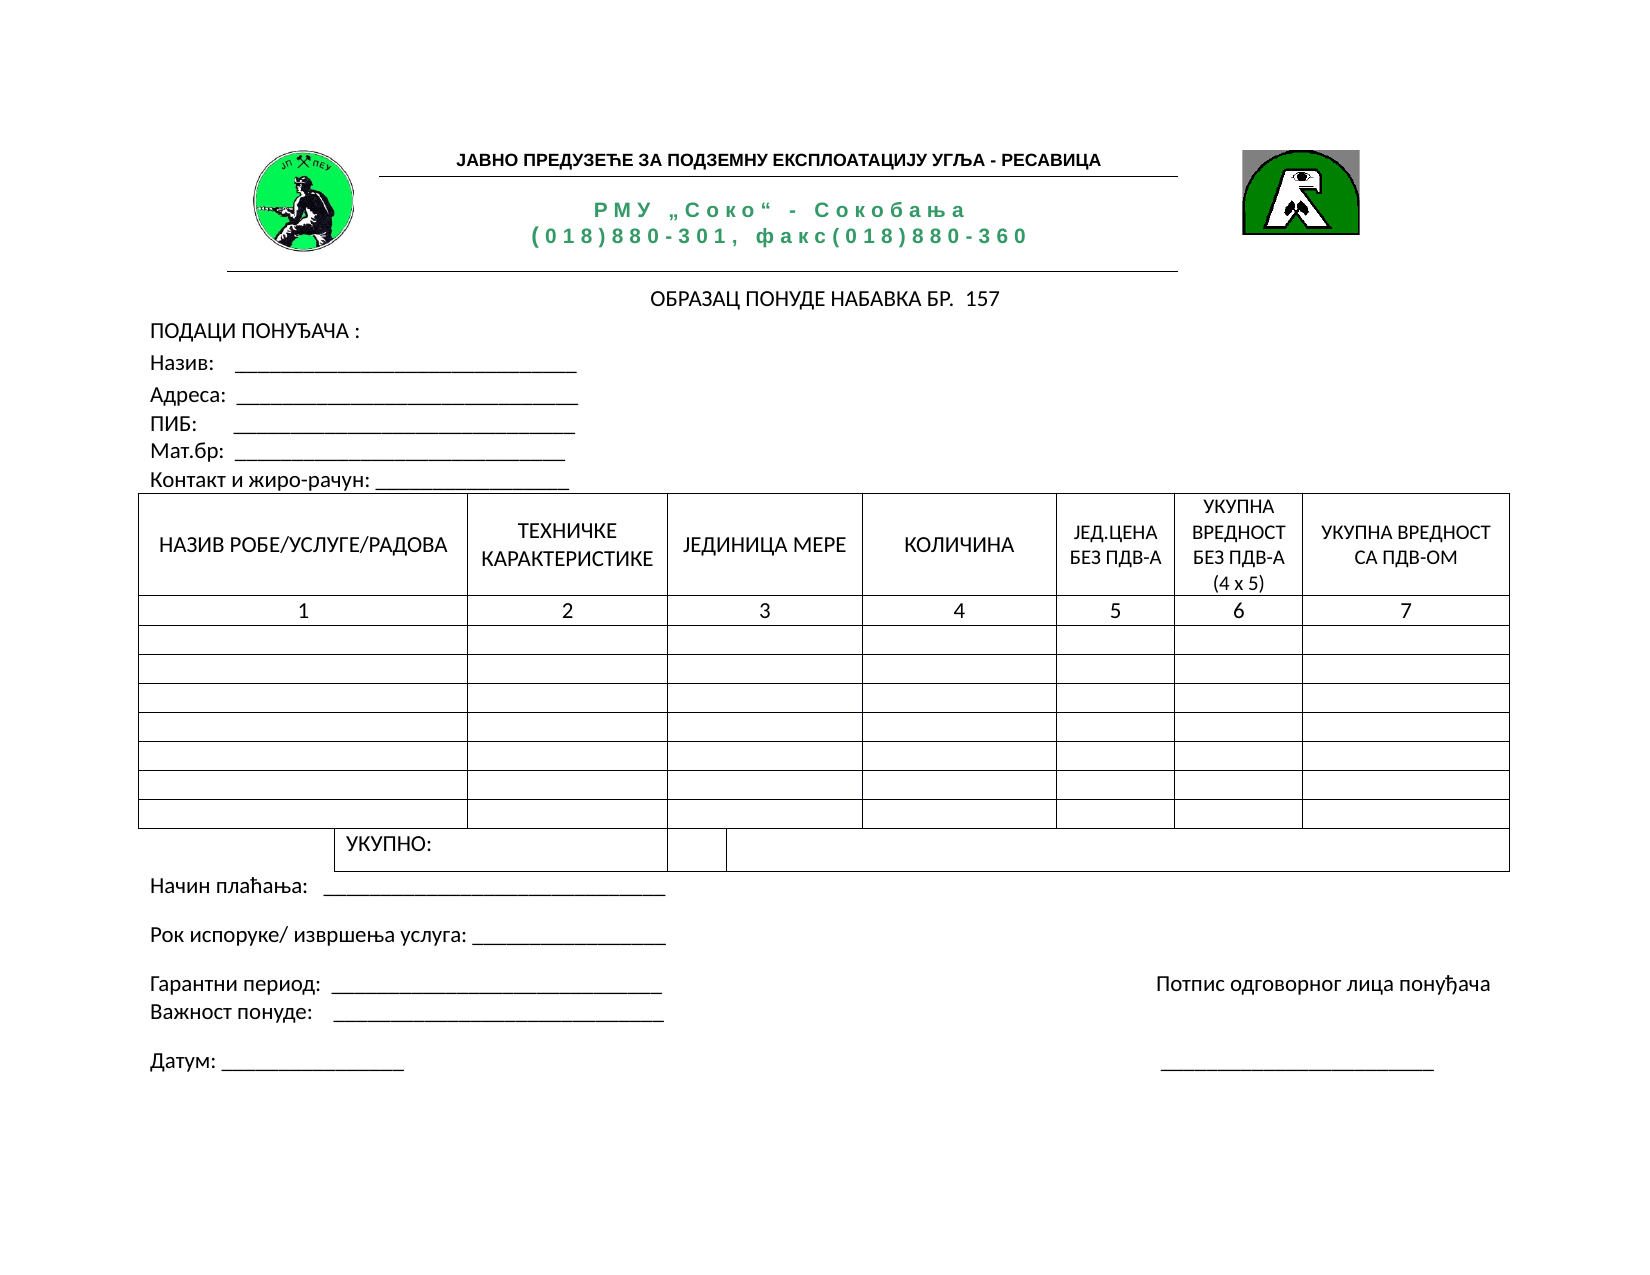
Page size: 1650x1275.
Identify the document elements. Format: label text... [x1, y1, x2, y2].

table_header ЈАВНО ПРЕДУЗЕЋЕ ЗА ПОДЗЕМНУ ЕКСПЛОАТАЦИЈУ УГЉА - РЕСАВИЦА [379, 150, 1178, 176]
text ОБРАЗАЦ ПОНУДЕ НАБАВКА БР. 157 [150, 284, 1500, 312]
table_header УКУПНА ВРЕДНОСТ СА ПДВ-ОМ [1303, 494, 1509, 595]
table_cell [1057, 655, 1174, 683]
text Назив: ______________________________ [150, 348, 1500, 376]
table_header ЈЕД.ЦЕНА БЕЗ ПДВ-А [1057, 494, 1174, 595]
table_cell [1175, 742, 1302, 770]
table_cell 3 [668, 596, 862, 624]
table_cell РМУ „Соко“ - Сокобања (018)880-301, факс(018)880-360 [379, 177, 1178, 271]
text Датум: ________________ ________________________ [150, 1046, 1500, 1074]
table_cell [468, 800, 667, 828]
table_cell [668, 626, 862, 653]
table_header [1178, 150, 1424, 271]
table_cell 4 [863, 596, 1056, 624]
table_cell [1057, 742, 1174, 770]
table_cell [468, 626, 667, 653]
text Гарантни период: _____________________________ Потпис одговорног лица понуђача Важност понуде: _____________________________ [150, 969, 1500, 1025]
table_cell [1057, 800, 1174, 828]
table_cell [863, 626, 1056, 653]
table_cell [468, 771, 667, 799]
table_cell [727, 829, 1509, 871]
table_cell [468, 713, 667, 741]
table_cell [863, 742, 1056, 770]
table_cell [668, 684, 862, 712]
table_cell 2 [468, 596, 667, 624]
table_cell [668, 655, 862, 683]
table_cell [668, 800, 862, 828]
table_cell [468, 742, 667, 770]
table_cell [668, 742, 862, 770]
table_cell [139, 655, 467, 683]
table_cell [1175, 771, 1302, 799]
text Контакт и жиро-рачун: _________________ [150, 465, 1500, 493]
table_cell [668, 829, 726, 871]
table_cell [1303, 771, 1509, 799]
table_cell [863, 771, 1056, 799]
table_cell [1303, 684, 1509, 712]
table_header ЈЕДИНИЦА МЕРЕ [668, 494, 862, 595]
table_cell [1175, 684, 1302, 712]
table_cell [863, 713, 1056, 741]
table_cell [1175, 713, 1302, 741]
table_cell [139, 771, 467, 799]
table_cell [468, 684, 667, 712]
text Адреса: ______________________________ [150, 381, 1500, 409]
table_cell [1175, 626, 1302, 653]
table_header ТЕХНИЧКЕ КАРАКТЕРИСТИКЕ [468, 494, 667, 595]
table_cell [139, 829, 334, 871]
table_cell [139, 800, 467, 828]
table_cell [1303, 713, 1509, 741]
table_cell [1057, 684, 1174, 712]
table_cell [139, 713, 467, 741]
table_cell [1175, 800, 1302, 828]
picture [252, 150, 354, 252]
table_cell [863, 655, 1056, 683]
text ПИБ: ______________________________ [150, 409, 1500, 437]
table_cell [1057, 626, 1174, 653]
picture [1242, 150, 1360, 235]
table_cell [1057, 771, 1174, 799]
table_cell [668, 771, 862, 799]
table_cell [1303, 800, 1509, 828]
table_cell [863, 800, 1056, 828]
table_cell [1303, 742, 1509, 770]
text Рок испоруке/ извршења услуга: _________________ [150, 920, 1500, 948]
table_cell [1175, 655, 1302, 683]
table_cell [139, 626, 467, 653]
table_cell 7 [1303, 596, 1509, 624]
table_cell [1303, 626, 1509, 653]
text ПОДАЦИ ПОНУЂАЧА : [150, 316, 1500, 344]
table_cell 5 [1057, 596, 1174, 624]
table_cell 1 [139, 596, 467, 624]
table_cell [1057, 713, 1174, 741]
table_cell 6 [1175, 596, 1302, 624]
table_cell [139, 684, 467, 712]
table_header НАЗИВ РОБЕ/УСЛУГЕ/РАДОВА [139, 494, 467, 595]
table_cell [1303, 655, 1509, 683]
table_cell [468, 655, 667, 683]
table_header КОЛИЧИНА [863, 494, 1056, 595]
table_cell УКУПНО: [335, 829, 667, 871]
table_header [227, 150, 379, 271]
text Начин плаћања: ______________________________ [150, 872, 1500, 899]
table_cell [863, 684, 1056, 712]
table_cell [668, 713, 862, 741]
text Мат.бр: _____________________________ [150, 437, 1500, 465]
table_header УКУПНА ВРЕДНОСТ БЕЗ ПДВ-А (4 x 5) [1175, 494, 1302, 595]
table_cell [139, 742, 467, 770]
